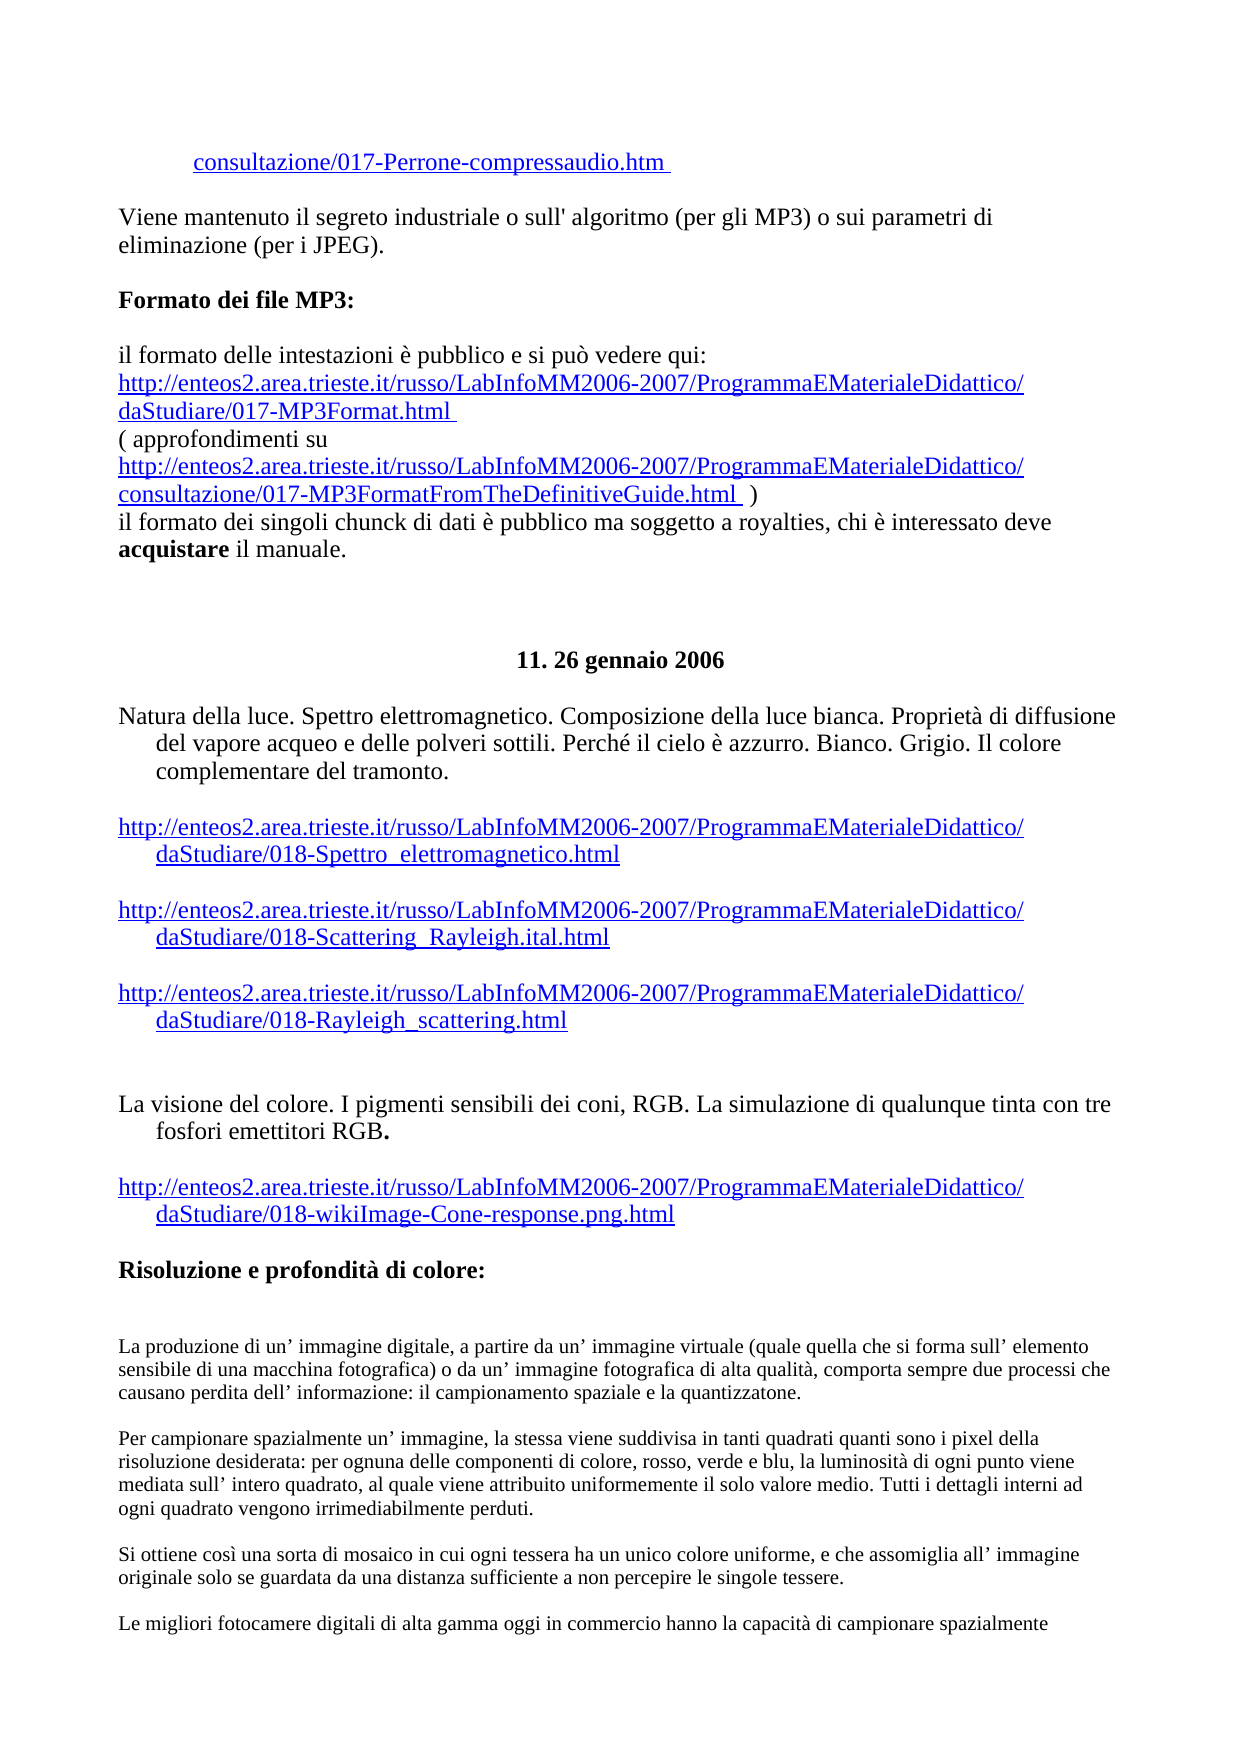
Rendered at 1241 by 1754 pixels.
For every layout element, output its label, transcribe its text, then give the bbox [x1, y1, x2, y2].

text Formato dei file MP3: [118, 286, 1122, 314]
text La produzione di un’ immagine digitale, a partire da un’ immagine virtuale (quale quella che si forma sull’ elemento sensibile di una macchina fotografica) o da un’ immagine fotografica di alta qualità, comporta sempre due processi che causano perdita dell’ informazione: il campionamento spaziale e la quantizzatone. [118, 1334, 1122, 1404]
text Risoluzione e profondità di colore: [118, 1256, 1122, 1284]
text http://enteos2.area.trieste.it/russo/LabInfoMM2006-2007/ProgrammaEMaterialeDidattico/daStudiare/017-MP3Format.html [118, 369, 1122, 425]
list consultazione/017-Perrone-compressaudio.htm [156, 148, 1122, 175]
text http://enteos2.area.trieste.it/russo/LabInfoMM2006-2007/ProgrammaEMaterialeDidattico/daStudiare/018-Scattering_Rayleigh.ital.html [118, 896, 1122, 951]
text Si ottiene così una sorta di mosaico in cui ogni tessera ha un unico colore uniforme, e che assomiglia all’ immagine originale solo se guardata da una distanza sufficiente a non percepire le singole tessere. [118, 1543, 1122, 1589]
text Per campionare spazialmente un’ immagine, la stessa viene suddivisa in tanti quadrati quanti sono i pixel della risoluzione desiderata: per ognuna delle componenti di colore, rosso, verde e blu, la luminosità di ogni punto viene mediata sull’ intero quadrato, al quale viene attribuito uniformemente il solo valore medio. Tutti i dettagli interni ad ogni quadrato vengono irrimediabilmente perduti. [118, 1427, 1122, 1519]
text http://enteos2.area.trieste.it/russo/LabInfoMM2006-2007/ProgrammaEMaterialeDidattico/daStudiare/018-wikiImage-Cone-response.png.html [118, 1173, 1122, 1228]
text il formato dei singoli chunck di dati è pubblico ma soggetto a royalties, chi è interessato deve acquistare il manuale. [118, 508, 1122, 563]
text il formato delle intestazioni è pubblico e si può vedere qui: [118, 342, 1122, 369]
text http://enteos2.area.trieste.it/russo/LabInfoMM2006-2007/ProgrammaEMaterialeDidattico/daStudiare/018-Spettro_elettromagnetico.html [118, 813, 1122, 868]
text La visione del colore. I pigmenti sensibili dei coni, RGB. La simulazione di qualunque tinta con tre fosfori emettitori RGB. [118, 1090, 1122, 1145]
text 11. 26 gennaio 2006 [118, 646, 1122, 674]
text http://enteos2.area.trieste.it/russo/LabInfoMM2006-2007/ProgrammaEMaterialeDidattico/daStudiare/018-Rayleigh_scattering.html [118, 979, 1122, 1034]
text Viene mantenuto il segreto industriale o sull' algoritmo (per gli MP3) o sui parametri di eliminazione (per i JPEG). [118, 203, 1122, 258]
text Natura della luce. Spettro elettromagnetico. Composizione della luce bianca. Proprietà di diffusione del vapore acqueo e delle polveri sottili. Perché il cielo è azzurro. Bianco. Grigio. Il colore complementare del tramonto. [118, 702, 1122, 785]
text Le migliori fotocamere digitali di alta gamma oggi in commercio hanno la capacità di campionare spazialmente [118, 1612, 1122, 1635]
text ( approfondimenti su http://enteos2.area.trieste.it/russo/LabInfoMM2006-2007/ProgrammaEMaterialeDidattico/consultazione/017-MP3FormatFromTheDefinitiveGuide.html ) [118, 425, 1122, 508]
